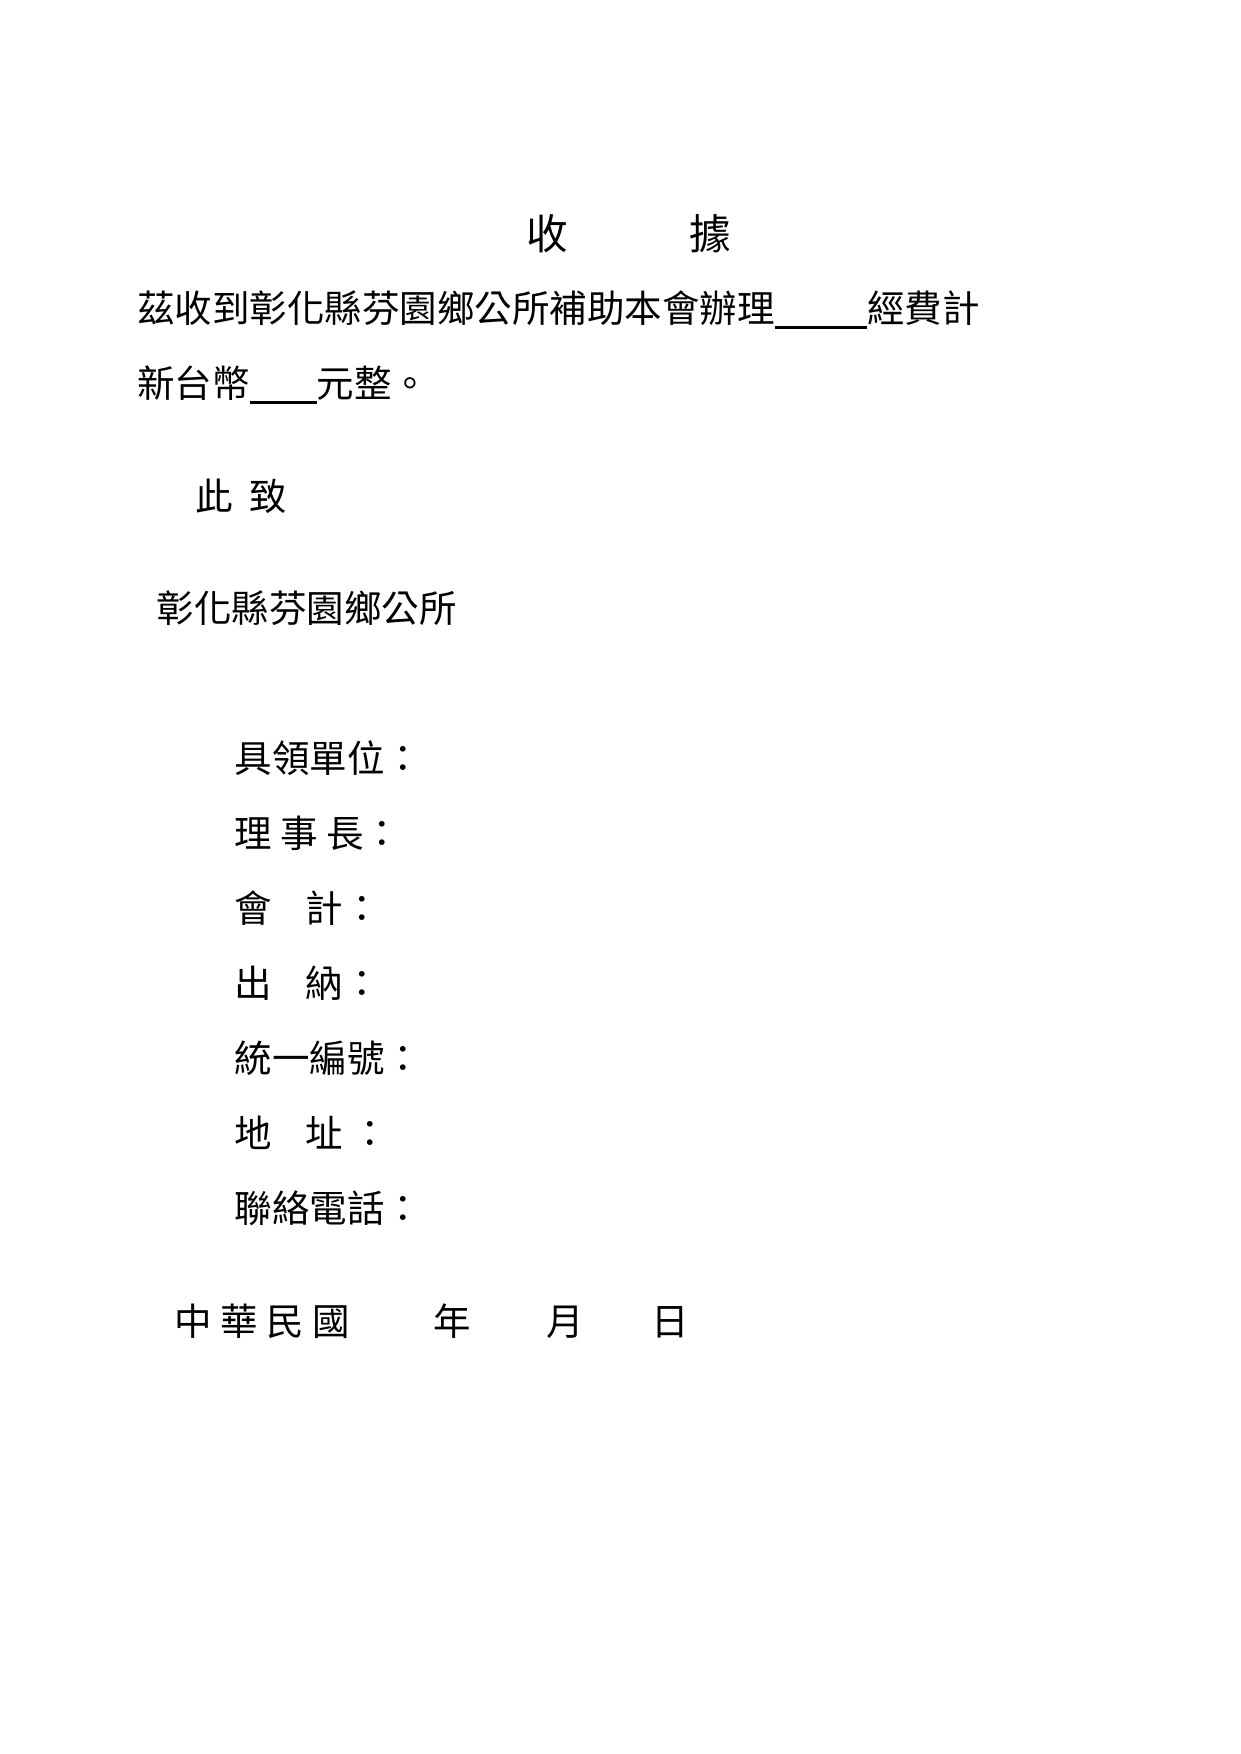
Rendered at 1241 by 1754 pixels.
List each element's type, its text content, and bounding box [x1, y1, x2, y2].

text 統一編號： [118, 1019, 1140, 1094]
text 彰化縣芬園鄉公所 [118, 569, 1140, 644]
text 中 華 民 國 年 月 日 [118, 1281, 1140, 1356]
text 新台幣 元整。 [137, 344, 1140, 419]
text 此 致 [118, 456, 1140, 531]
text 具領單位： [118, 719, 1140, 794]
text 收 據 [118, 194, 1140, 269]
text 地 址 ： [118, 1094, 1140, 1169]
text 茲收到彰化縣芬園鄉公所補助本會辦理 經費計 [137, 269, 1140, 344]
text 會 計： [118, 869, 1140, 944]
text 聯絡電話： [118, 1169, 1140, 1244]
text 理 事 長： [118, 794, 1140, 869]
text 出 納： [118, 944, 1140, 1019]
